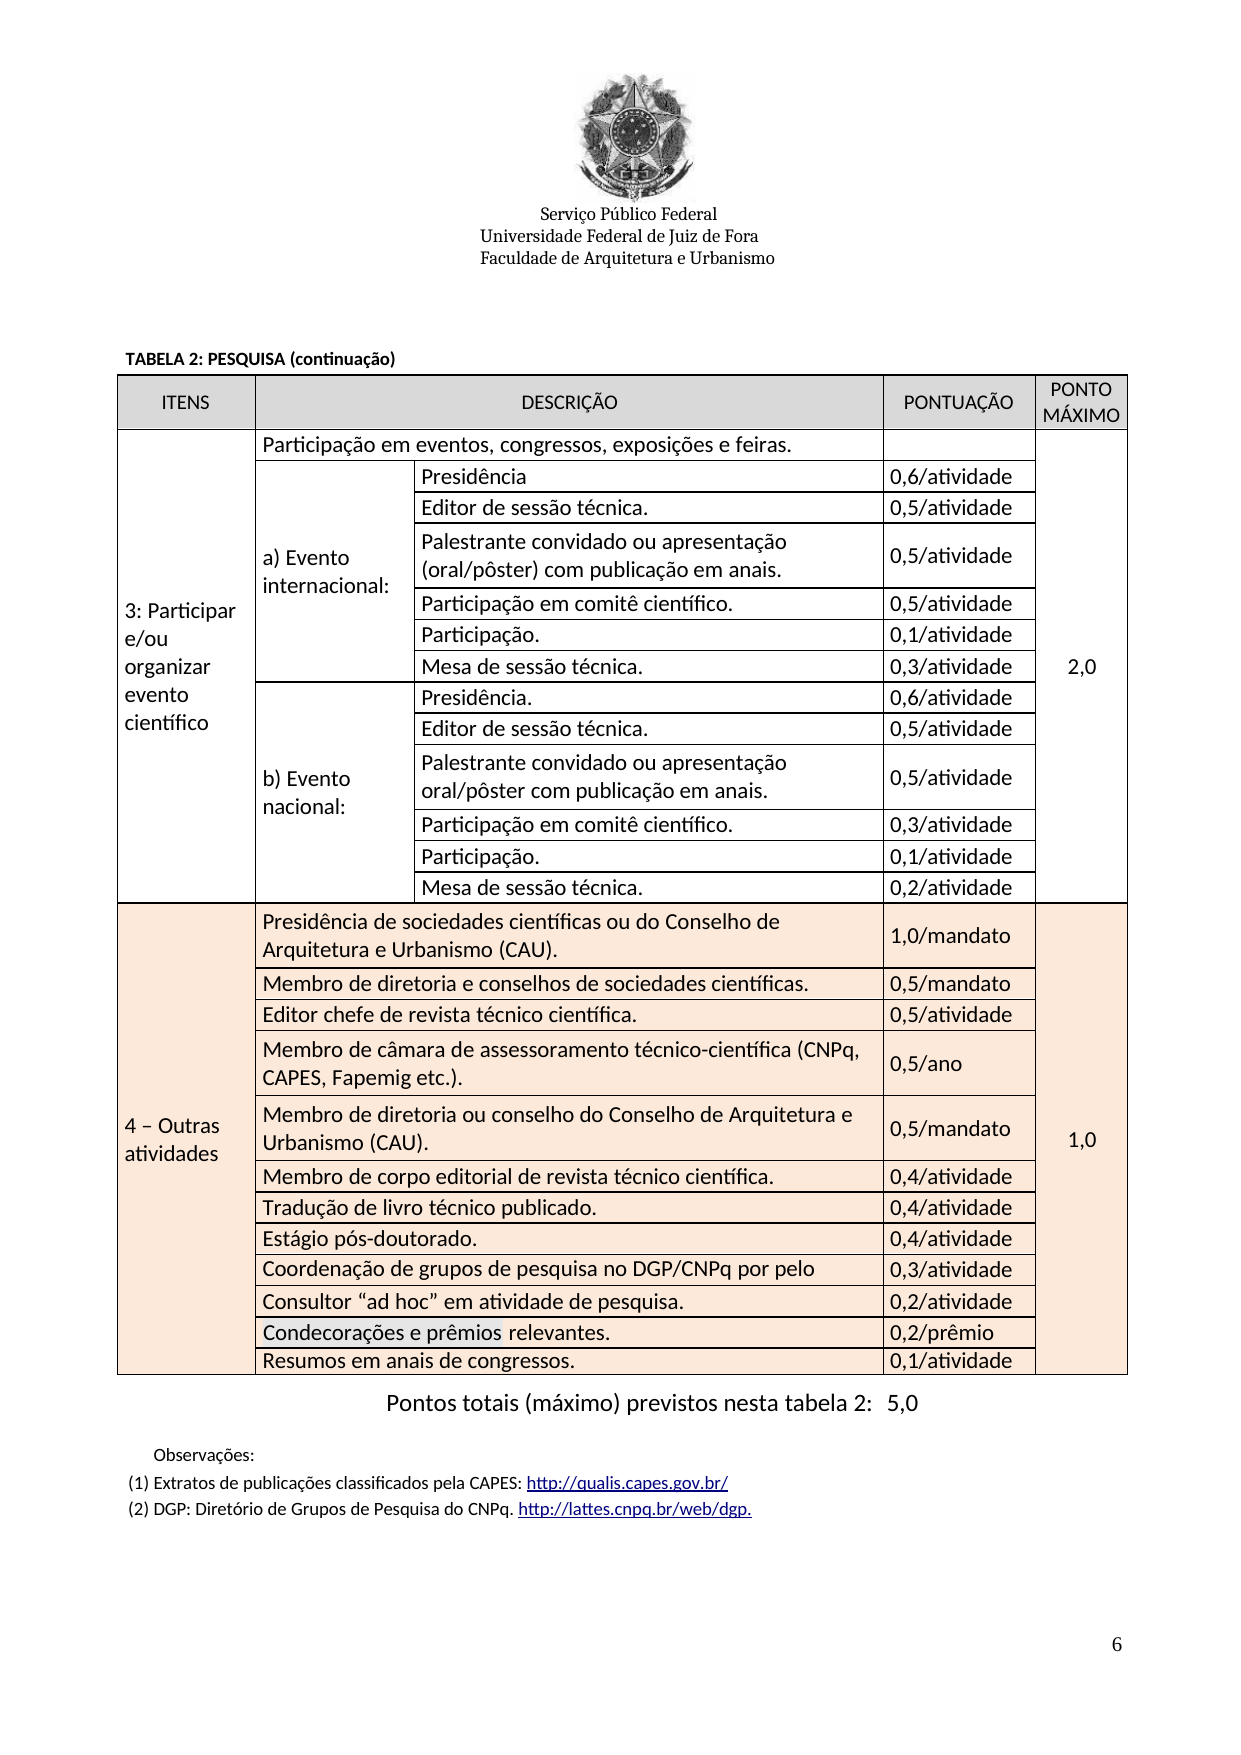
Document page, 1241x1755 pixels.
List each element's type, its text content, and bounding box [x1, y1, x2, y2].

table_cell 0,5/atividade [884, 524, 1035, 587]
table_cell Participação em eventos, congressos, exposições e feiras. [256, 430, 883, 460]
table_cell Coordenação de grupos de pesquisa no DGP/CNPq por pelo [256, 1255, 883, 1285]
table_cell 0,2/atividade [884, 873, 1035, 902]
table_cell Participação. [415, 620, 883, 650]
table_cell 0,4/atividade [884, 1193, 1035, 1222]
table_cell Mesa de sessão técnica. [415, 651, 883, 681]
table_cell 0,2/atividade [884, 1286, 1035, 1316]
text TABELA 2: PESQUISA (continuação) [125, 347, 1141, 370]
table_cell 3: Participar e/ou organizar evento científico [118, 430, 255, 902]
table_cell 0,5/mandato [884, 969, 1035, 998]
table_cell Membro de diretoria e conselhos de sociedades científicas. [256, 969, 883, 998]
table_cell 4 – Outras atividades [118, 904, 255, 1374]
table_cell Editor chefe de revista técnico científica. [256, 1000, 883, 1030]
table_cell relevantes. [503, 1318, 883, 1347]
table_cell Presidência [415, 461, 883, 491]
table_cell Participação em comitê científico. [415, 810, 883, 840]
table_cell 0,5/ano [884, 1031, 1035, 1095]
text Observações: [153, 1443, 1141, 1466]
table_cell Tradução de livro técnico publicado. [256, 1193, 883, 1222]
subtitle Pontos totais (máximo) previstos nesta tabela 2: 5,0 [386, 1387, 1141, 1418]
table_cell 0,3/atividade [884, 1255, 1035, 1285]
table_cell 0,6/atividade [884, 461, 1035, 491]
table_cell Membro de câmara de assessoramento técnico-científica (CNPq, CAPES, Fapemig etc.). [256, 1031, 883, 1095]
table_header PONTUAÇÃO [884, 376, 1035, 428]
table_cell [884, 430, 1035, 460]
table_cell Presidência de sociedades científicas ou do Conselho de Arquitetura e Urbanismo (CAU). [256, 904, 883, 967]
table_cell 0,5/atividade [884, 1000, 1035, 1030]
table_cell 0,4/atividade [884, 1161, 1035, 1191]
table_cell 0,5/atividade [884, 745, 1035, 808]
table_header PONTO MÁXIMO [1036, 376, 1127, 428]
table_header DESCRIÇÃO [256, 376, 883, 428]
table_cell 0,5/atividade [884, 714, 1035, 743]
table_cell 0,3/atividade [884, 810, 1035, 840]
table_cell 0,3/atividade [884, 651, 1035, 681]
table_cell 1,0/mandato [884, 904, 1035, 967]
table_cell 2,0 [1036, 430, 1127, 902]
table_cell b) Evento nacional: [256, 683, 414, 902]
table_cell Participação. [415, 841, 883, 871]
table_cell 0,2/prêmio [884, 1318, 1035, 1347]
list Extratos de publicações classificados pela CAPES: http://qualis.capes.gov.br/ [128, 1471, 1141, 1494]
table_header ITENS [118, 376, 255, 428]
table_cell Membro de diretoria ou conselho do Conselho de Arquitetura e Urbanismo (CAU). [256, 1096, 883, 1160]
table_cell Resumos em anais de congressos. [256, 1349, 883, 1374]
table_cell [256, 1318, 263, 1347]
table_cell 0,6/atividade [884, 683, 1035, 712]
table_cell a) Evento internacional: [256, 461, 414, 681]
table_cell Consultor “ad hoc” em atividade de pesquisa. [256, 1286, 883, 1316]
table_cell Editor de sessão técnica. [415, 493, 883, 522]
table_cell Condecorações e prêmios [263, 1318, 503, 1347]
table_cell Estágio pós-doutorado. [256, 1224, 883, 1253]
table_cell 0,4/atividade [884, 1224, 1035, 1253]
table_cell Palestrante convidado ou apresentação oral/pôster com publicação em anais. [415, 745, 883, 808]
table_cell Presidência. [415, 683, 883, 712]
table_cell Palestrante convidado ou apresentação (oral/pôster) com publicação em anais. [415, 524, 883, 587]
table_cell 1,0 [1036, 904, 1127, 1374]
table_cell 0,5/atividade [884, 493, 1035, 522]
list DGP: Diretório de Grupos de Pesquisa do CNPq. http://lattes.cnpq.br/web/dgp. [128, 1498, 1141, 1521]
table_cell Mesa de sessão técnica. [415, 873, 883, 902]
table_cell 0,5/mandato [884, 1096, 1035, 1160]
table_cell 0,5/atividade [884, 589, 1035, 618]
table_cell 0,1/atividade [884, 1349, 1035, 1374]
table_cell Membro de corpo editorial de revista técnico científica. [256, 1161, 883, 1191]
table_cell 0,1/atividade [884, 620, 1035, 650]
table_cell 0,1/atividade [884, 841, 1035, 871]
table_cell Editor de sessão técnica. [415, 714, 883, 743]
table_cell Participação em comitê científico. [415, 589, 883, 618]
